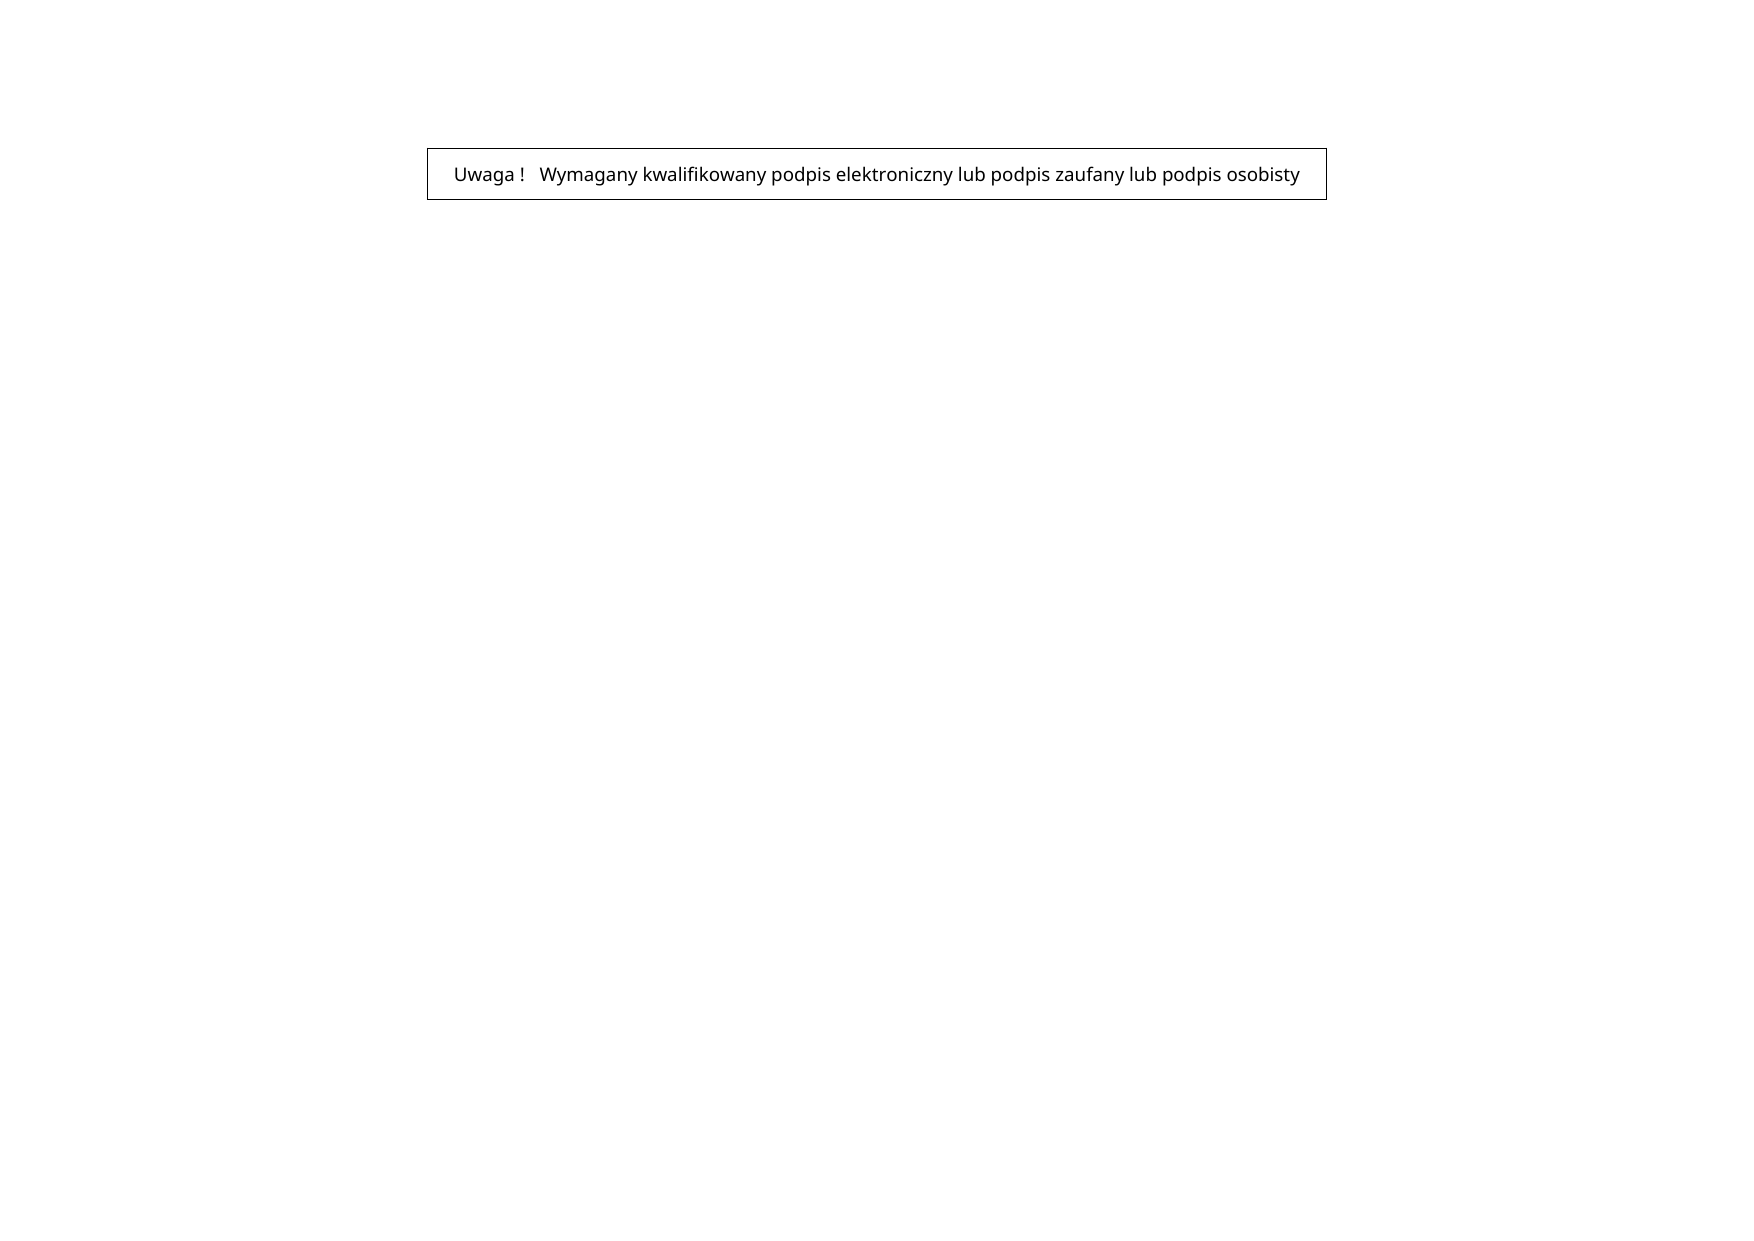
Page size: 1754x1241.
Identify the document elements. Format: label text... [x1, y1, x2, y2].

table_header Uwaga ! Wymagany kwalifikowany podpis elektroniczny lub podpis zaufany lub podpis osobisty [428, 149, 1326, 199]
